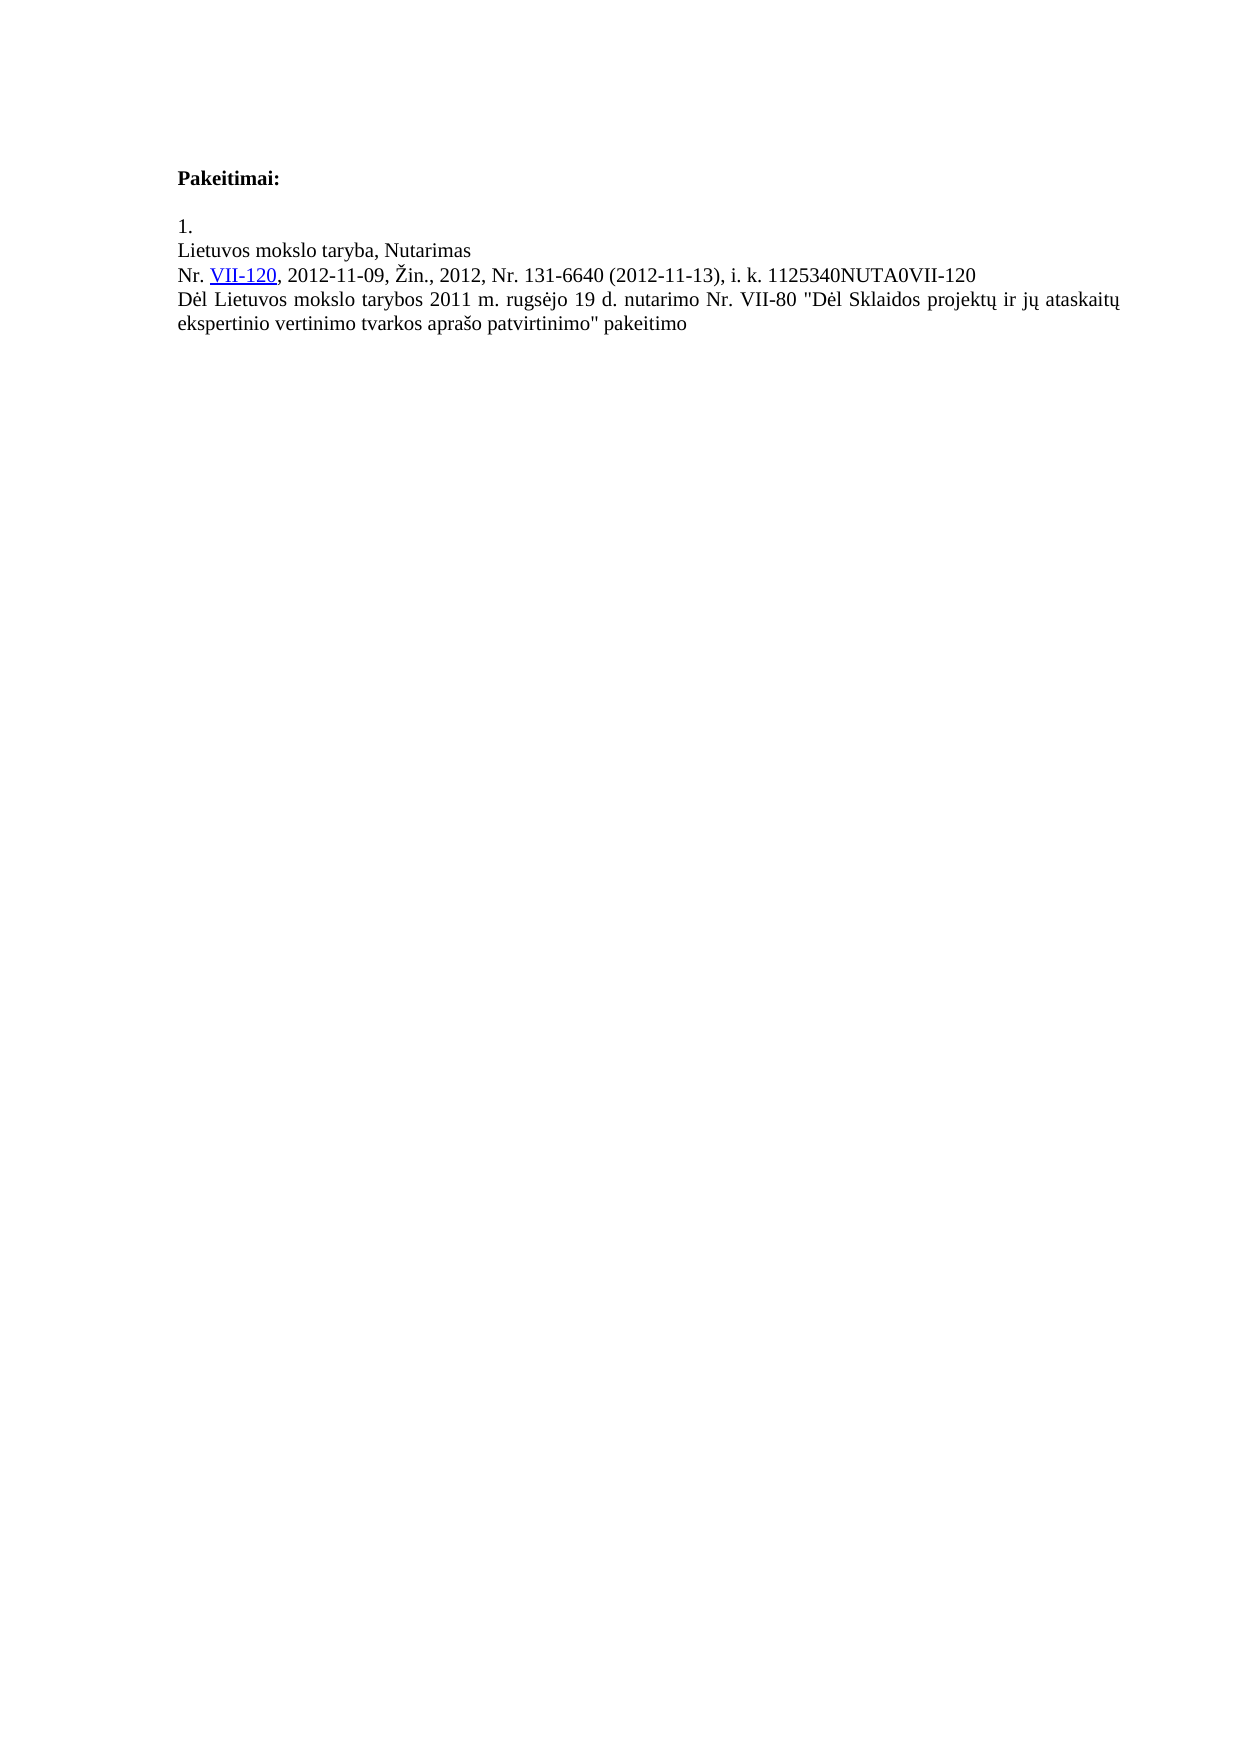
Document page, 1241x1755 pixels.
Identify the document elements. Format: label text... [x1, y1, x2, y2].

text 1. [177, 214, 1122, 238]
text Dėl Lietuvos mokslo tarybos 2011 m. rugsėjo 19 d. nutarimo Nr. VII-80 "Dėl Sklaidos projektų ir jų ataskaitų ekspertinio vertinimo tvarkos aprašo patvirtinimo" pakeitimo [177, 287, 1122, 335]
text Lietuvos mokslo taryba, Nutarimas [177, 238, 1122, 262]
text Pakeitimai: [177, 166, 1122, 190]
text Nr. VII-120, 2012-11-09, Žin., 2012, Nr. 131-6640 (2012-11-13), i. k. 1125340NUTA0VII-120 [177, 262, 1122, 287]
